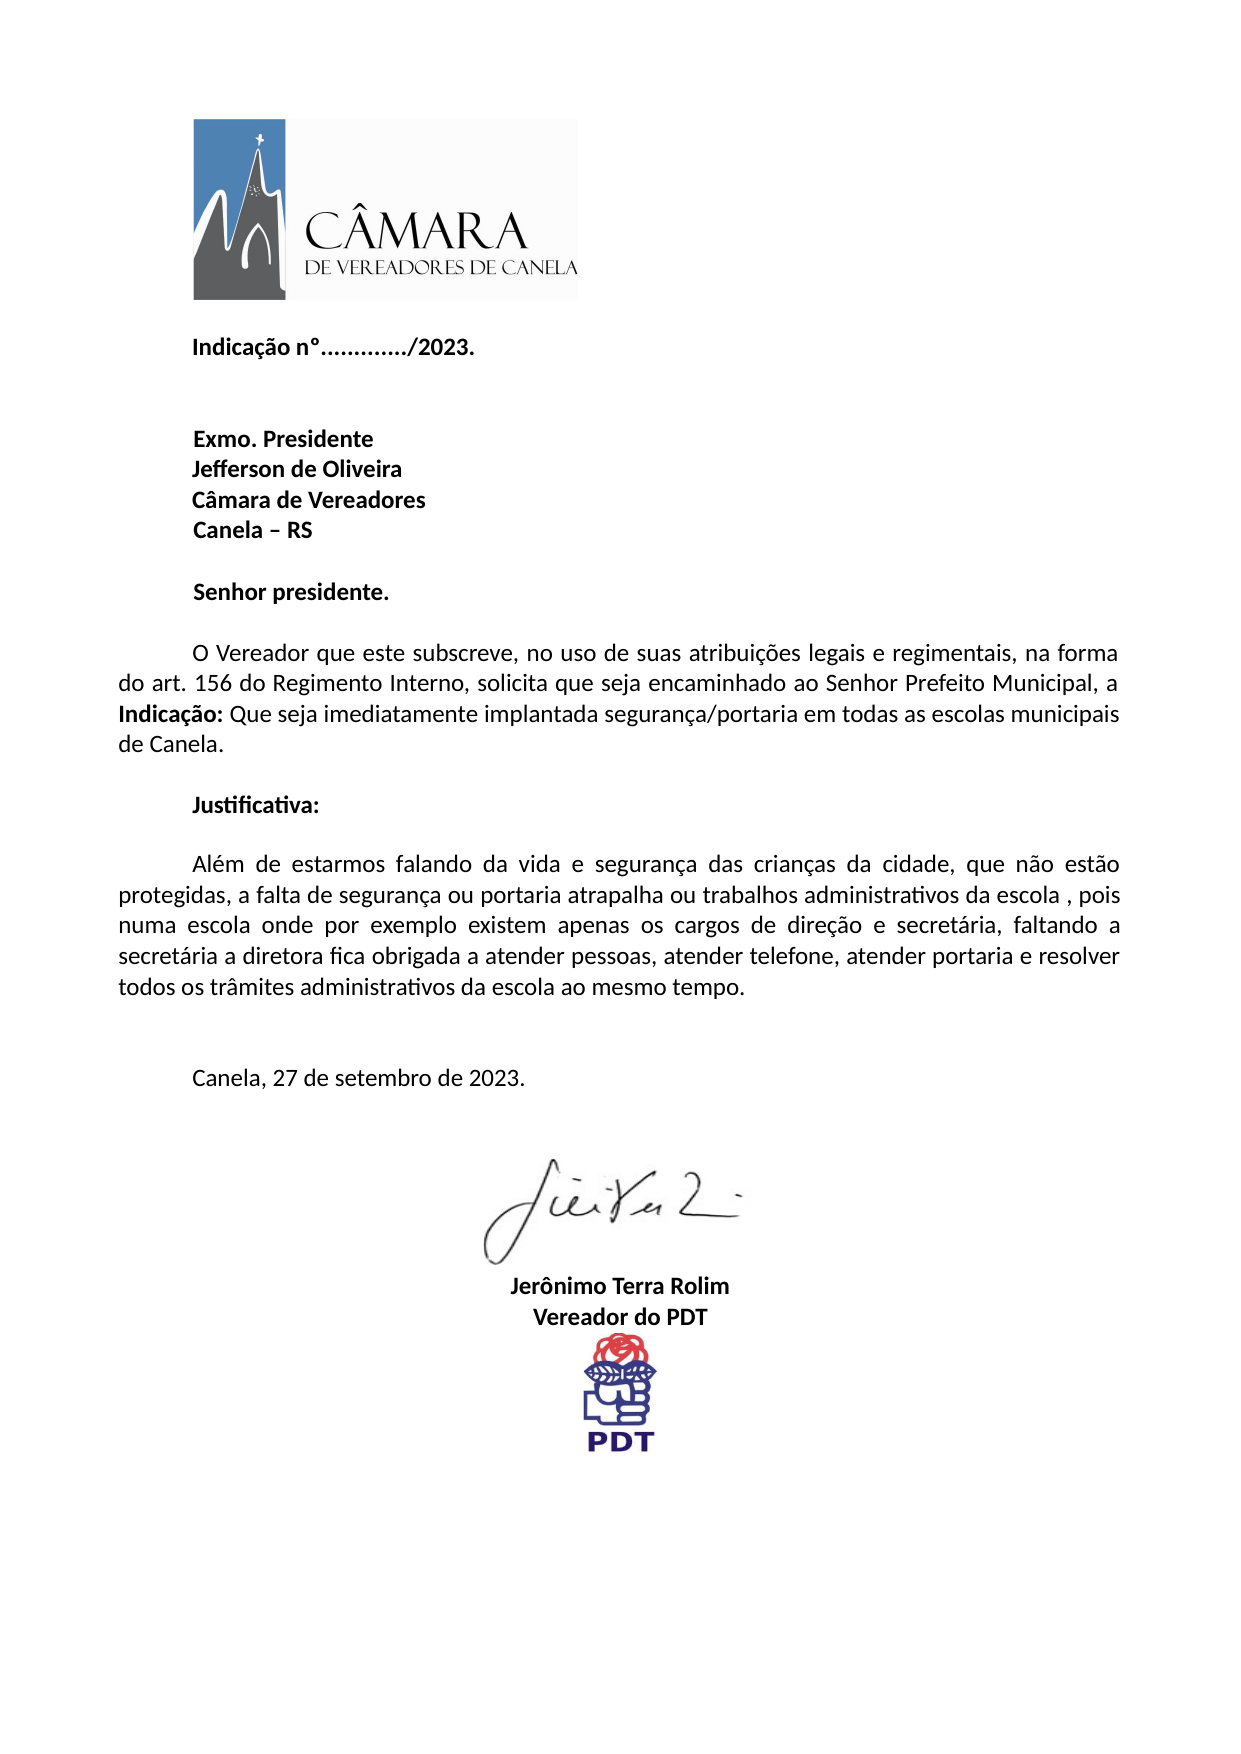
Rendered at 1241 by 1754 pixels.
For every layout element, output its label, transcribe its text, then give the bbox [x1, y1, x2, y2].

text Câmara de Vereadores [118, 484, 1122, 514]
text Exmo. Presidente [118, 423, 1122, 453]
text Justificativa: [118, 789, 1122, 820]
picture [483, 1158, 757, 1269]
text Além de estarmos falando da vida e segurança das crianças da cidade, que não estão protegidas, a falta de segurança ou portaria atrapalha ou trabalhos administrativos da escola , pois numa escola onde por exemplo existem apenas os cargos de direção e secretária, faltando a secretária a diretora fica obrigada a atender pessoas, atender telefone, atender portaria e resolver todos os trâmites administrativos da escola ao mesmo tempo. [118, 848, 1122, 1001]
text Jefferson de Oliveira [118, 453, 1122, 484]
subtitle Indicação nº............./2023. [118, 331, 1122, 362]
text Canela, 27 de setembro de 2023. [118, 1062, 1122, 1093]
text Vereador do PDT [118, 1301, 1122, 1331]
text Jerônimo Terra Rolim [118, 1154, 1122, 1301]
picture [193, 119, 578, 300]
picture [583, 1333, 657, 1457]
text O Vereador que este subscreve, no uso de suas atribuições legais e regimentais, na forma do art. 156 do Regimento Interno, solicita que seja encaminhado ao Senhor Prefeito Municipal, a Indicação: Que seja imediatamente implantada segurança/portaria em todas as escolas municipais de Canela. [118, 637, 1120, 759]
text Canela – RS [118, 514, 1122, 545]
text Senhor presidente. [118, 576, 1122, 606]
